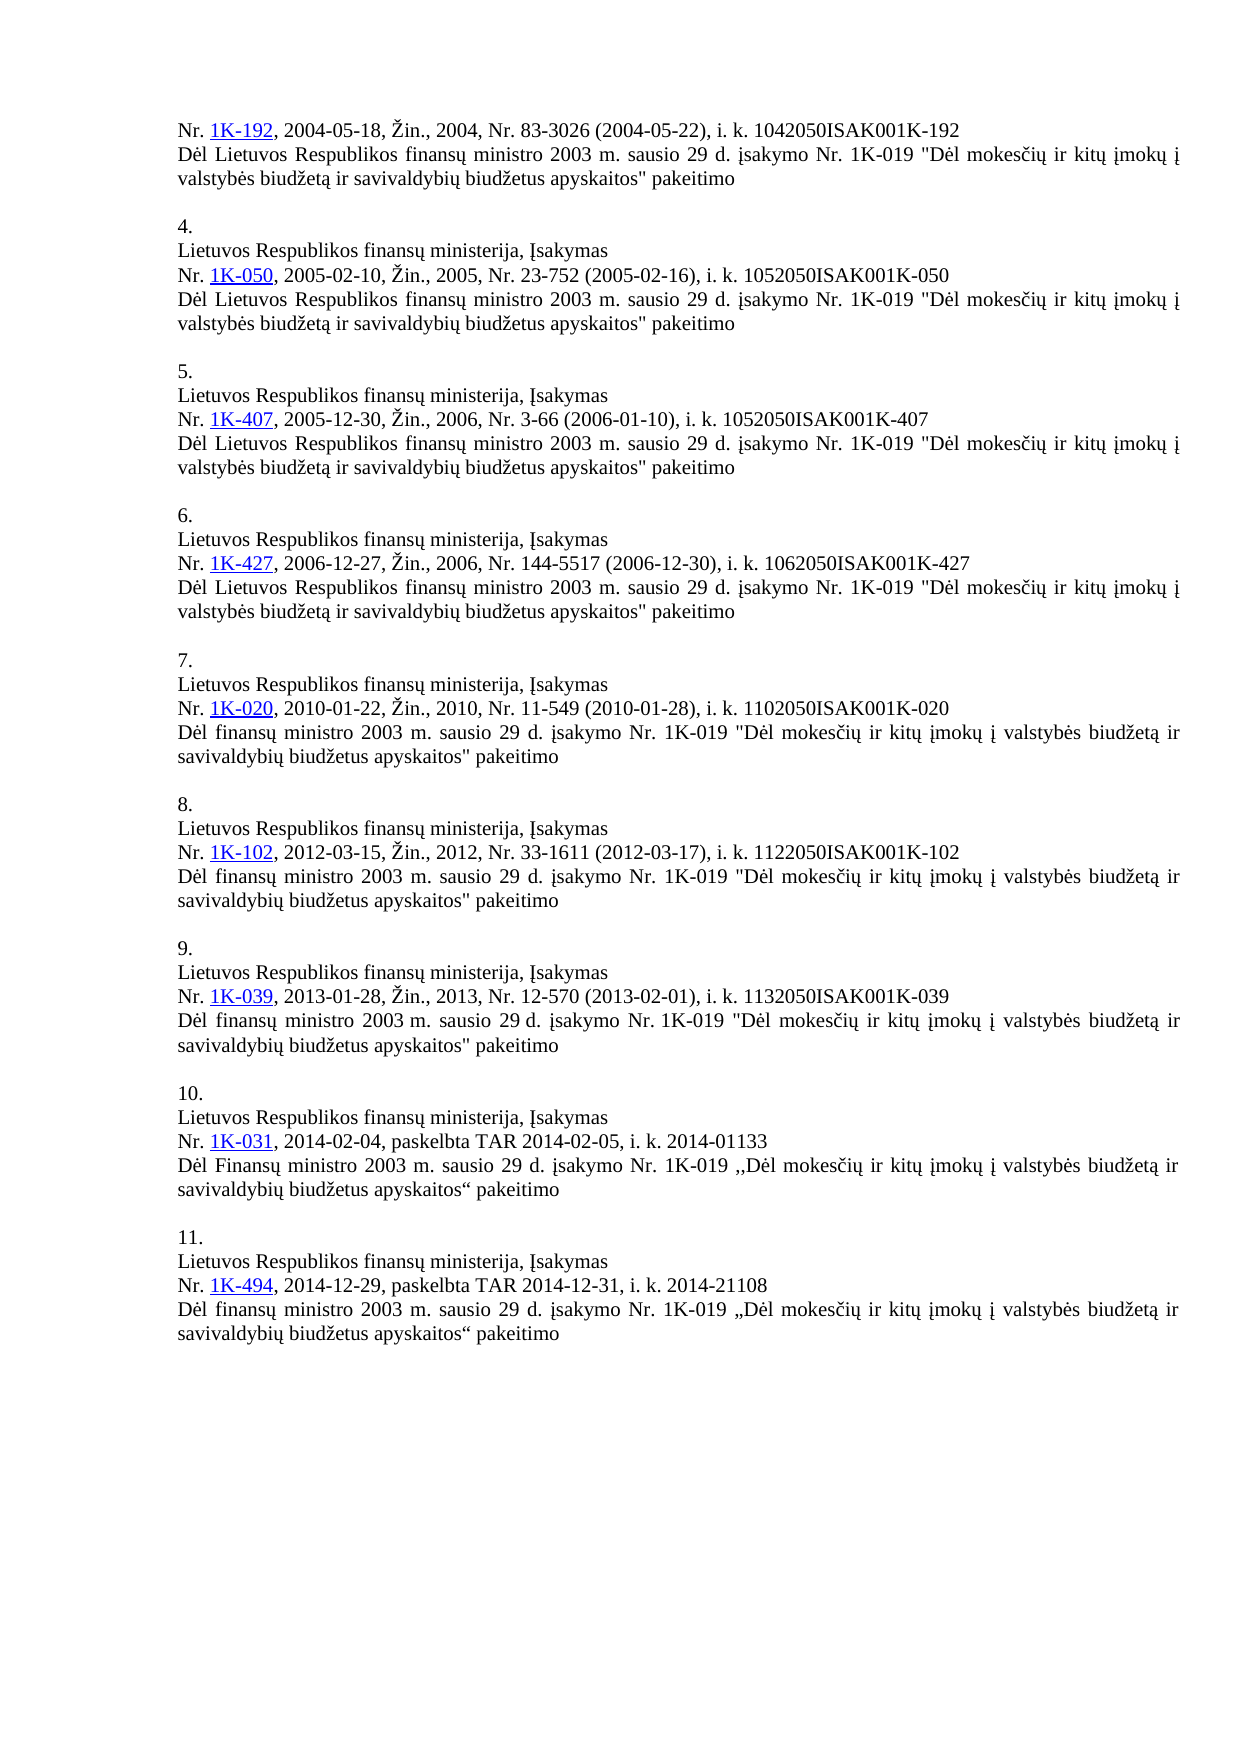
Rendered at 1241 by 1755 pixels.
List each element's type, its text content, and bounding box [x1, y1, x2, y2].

text Nr. 1K-102, 2012-03-15, Žin., 2012, Nr. 33-1611 (2012-03-17), i. k. 1122050ISAK001K-102 [177, 840, 1181, 864]
text Nr. 1K-192, 2004-05-18, Žin., 2004, Nr. 83-3026 (2004-05-22), i. k. 1042050ISAK001K-192 [177, 118, 1181, 142]
text 4. [177, 214, 1181, 238]
text Dėl Lietuvos Respublikos finansų ministro 2003 m. sausio 29 d. įsakymo Nr. 1K-019 "Dėl mokesčių ir kitų įmokų į valstybės biudžetą ir savivaldybių biudžetus apyskaitos" pakeitimo [177, 575, 1181, 623]
text 7. [177, 647, 1181, 672]
text Lietuvos Respublikos finansų ministerija, Įsakymas [177, 383, 1181, 407]
text Nr. 1K-427, 2006-12-27, Žin., 2006, Nr. 144-5517 (2006-12-30), i. k. 1062050ISAK001K-427 [177, 551, 1181, 575]
text Lietuvos Respublikos finansų ministerija, Įsakymas [177, 960, 1181, 984]
text Lietuvos Respublikos finansų ministerija, Įsakymas [177, 816, 1181, 840]
text 6. [177, 503, 1181, 527]
text Dėl finansų ministro 2003 m. sausio 29 d. įsakymo Nr. 1K-019 "Dėl mokesčių ir kitų įmokų į valstybės biudžetą ir savivaldybių biudžetus apyskaitos" pakeitimo [177, 720, 1181, 768]
text Lietuvos Respublikos finansų ministerija, Įsakymas [177, 1249, 1181, 1273]
text Nr. 1K-407, 2005-12-30, Žin., 2006, Nr. 3-66 (2006-01-10), i. k. 1052050ISAK001K-407 [177, 407, 1181, 431]
text Dėl Finansų ministro 2003 m. sausio 29 d. įsakymo Nr. 1K-019 ,,Dėl mokesčių ir kitų įmokų į valstybės biudžetą ir savivaldybių biudžetus apyskaitos“ pakeitimo [177, 1153, 1181, 1201]
text 9. [177, 936, 1181, 960]
text Dėl Lietuvos Respublikos finansų ministro 2003 m. sausio 29 d. įsakymo Nr. 1K-019 "Dėl mokesčių ir kitų įmokų į valstybės biudžetą ir savivaldybių biudžetus apyskaitos" pakeitimo [177, 431, 1181, 479]
text 5. [177, 359, 1181, 383]
text Dėl finansų ministro 2003 m. sausio 29 d. įsakymo Nr. 1K-019 "Dėl mokesčių ir kitų įmokų į valstybės biudžetą ir savivaldybių biudžetus apyskaitos" pakeitimo [177, 864, 1181, 912]
text 11. [177, 1225, 1181, 1249]
text Nr. 1K-039, 2013-01-28, Žin., 2013, Nr. 12-570 (2013-02-01), i. k. 1132050ISAK001K-039 [177, 984, 1181, 1008]
text Dėl finansų ministro 2003 m. sausio 29 d. įsakymo Nr. 1K-019 „Dėl mokesčių ir kitų įmokų į valstybės biudžetą ir savivaldybių biudžetus apyskaitos“ pakeitimo [177, 1297, 1181, 1345]
text Nr. 1K-494, 2014-12-29, paskelbta TAR 2014-12-31, i. k. 2014-21108 [177, 1273, 1181, 1297]
text 10. [177, 1081, 1181, 1105]
text Dėl Lietuvos Respublikos finansų ministro 2003 m. sausio 29 d. įsakymo Nr. 1K-019 "Dėl mokesčių ir kitų įmokų į valstybės biudžetą ir savivaldybių biudžetus apyskaitos" pakeitimo [177, 142, 1181, 190]
text Dėl finansų ministro 2003 m. sausio 29 d. įsakymo Nr. 1K-019 "Dėl mokesčių ir kitų įmokų į valstybės biudžetą ir savivaldybių biudžetus apyskaitos" pakeitimo [177, 1008, 1181, 1057]
text Nr. 1K-031, 2014-02-04, paskelbta TAR 2014-02-05, i. k. 2014-01133 [177, 1129, 1181, 1153]
text Lietuvos Respublikos finansų ministerija, Įsakymas [177, 527, 1181, 551]
text Lietuvos Respublikos finansų ministerija, Įsakymas [177, 238, 1181, 262]
text Nr. 1K-020, 2010-01-22, Žin., 2010, Nr. 11-549 (2010-01-28), i. k. 1102050ISAK001K-020 [177, 696, 1181, 720]
text Nr. 1K-050, 2005-02-10, Žin., 2005, Nr. 23-752 (2005-02-16), i. k. 1052050ISAK001K-050 [177, 262, 1181, 287]
text 8. [177, 792, 1181, 816]
text Dėl Lietuvos Respublikos finansų ministro 2003 m. sausio 29 d. įsakymo Nr. 1K-019 "Dėl mokesčių ir kitų įmokų į valstybės biudžetą ir savivaldybių biudžetus apyskaitos" pakeitimo [177, 287, 1181, 335]
text Lietuvos Respublikos finansų ministerija, Įsakymas [177, 1105, 1181, 1129]
text Lietuvos Respublikos finansų ministerija, Įsakymas [177, 672, 1181, 696]
